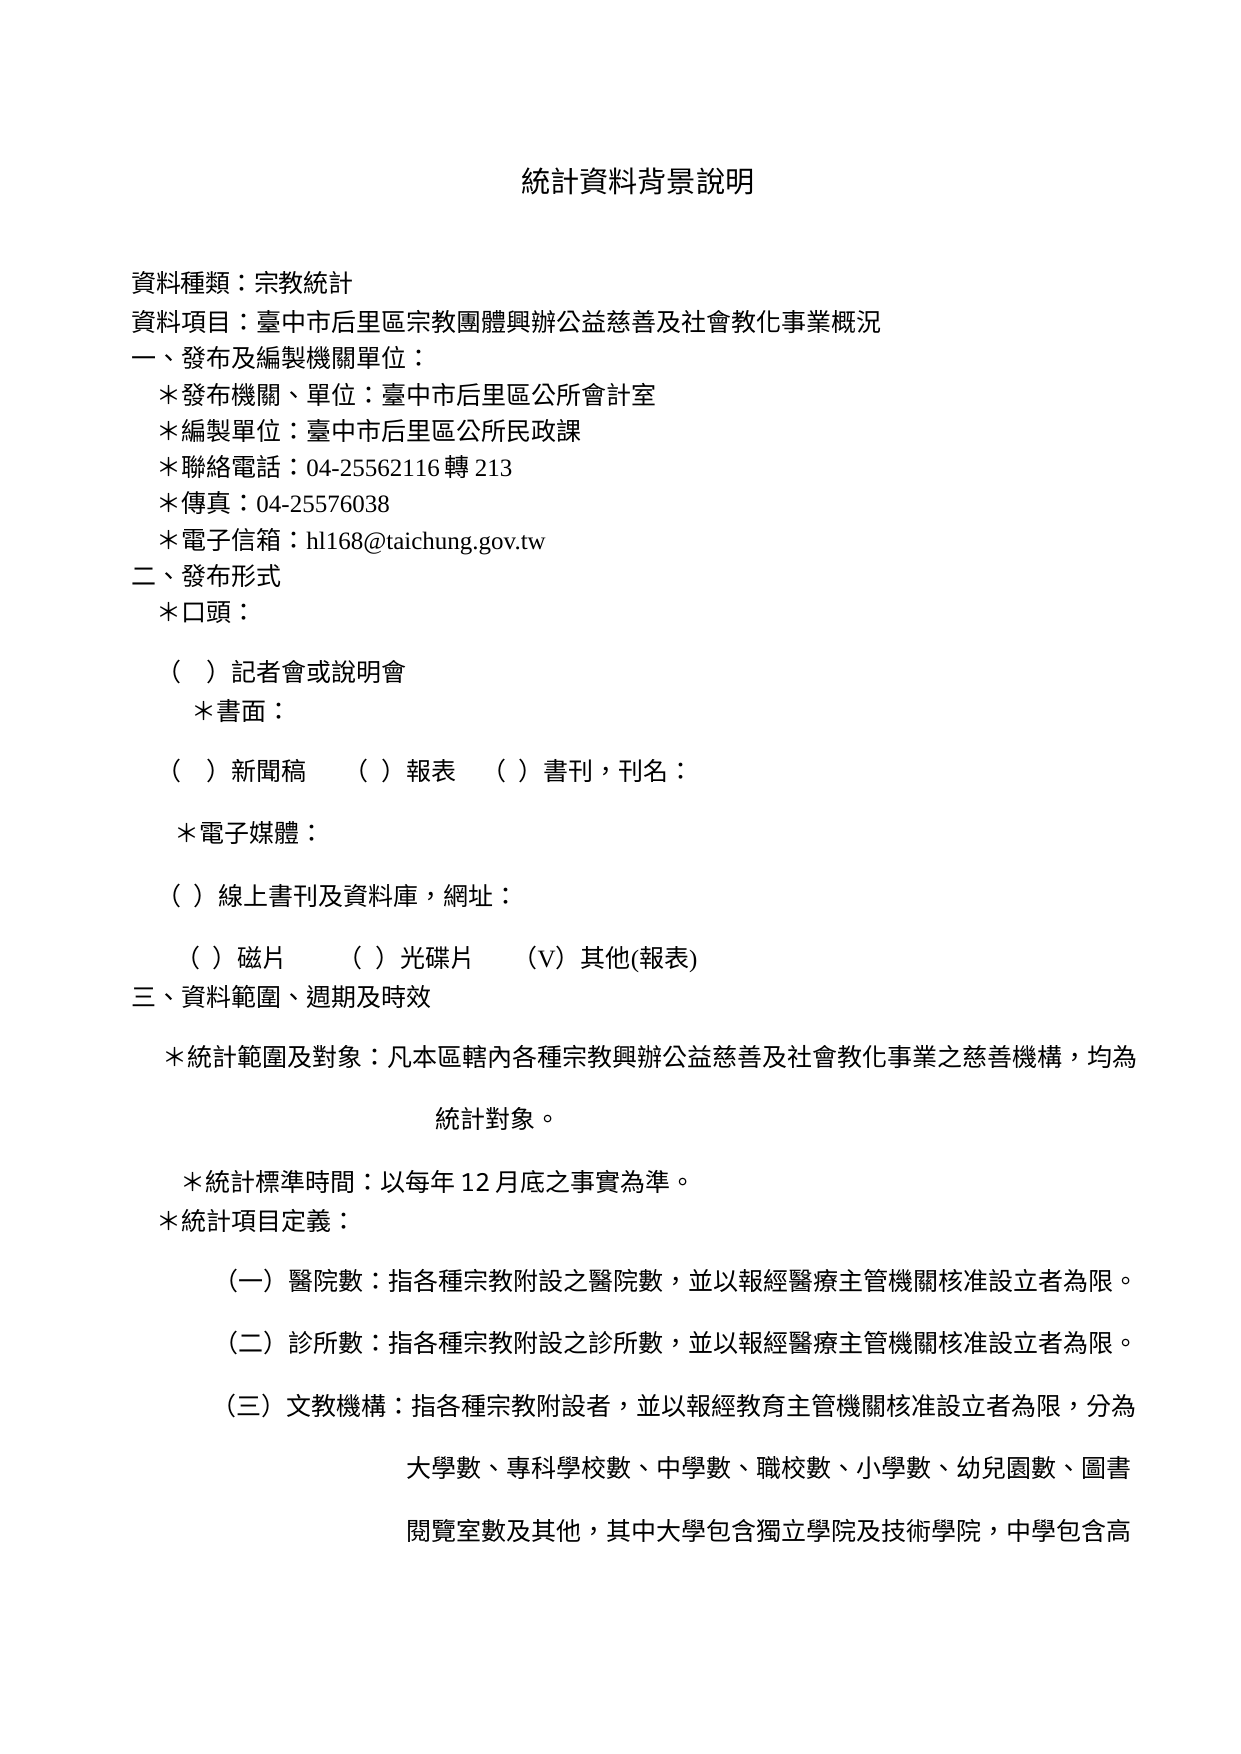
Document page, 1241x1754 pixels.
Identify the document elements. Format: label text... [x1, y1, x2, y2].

text ＊書面： [131, 691, 1144, 728]
text ＊發布機關、單位：臺中市后里區公所會計室 [131, 375, 1144, 411]
text 大學數、專科學校數、中學數、職校數、小學數、幼兒園數、圖書閱覽室數及其他，其中大學包含獨立學院及技術學院，中學包含高 [406, 1425, 1144, 1550]
text 三、資料範圍、週期及時效 [131, 978, 1144, 1014]
text （一）醫院數：指各種宗教附設之醫院數，並以報經醫療主管機關核准設立者為限。 [184, 1238, 1144, 1300]
text ＊電子信箱：hl168@taichung.gov.tw [131, 520, 1144, 556]
text 資料項目：臺中市后里區宗教團體興辦公益慈善及社會教化事業概況 [131, 303, 1144, 339]
text （ ）記者會或說明會 [131, 629, 1144, 691]
text 統計對象。 [150, 1076, 1144, 1139]
text 資料種類：宗教統計 [131, 240, 1144, 303]
text ＊統計項目定義： [131, 1201, 1144, 1238]
text （ ）線上書刊及資料庫，網址： [131, 853, 1144, 915]
text 二、發布形式 [131, 556, 1144, 593]
text （ ）新聞稿 （ ）報表 （ ）書刊，刊名： [131, 728, 1144, 790]
text ＊聯絡電話：04-25562116轉213 [131, 448, 1144, 484]
text （二）診所數：指各種宗教附設之診所數，並以報經醫療主管機關核准設立者為限。 [184, 1300, 1144, 1363]
text （三）文教機構：指各種宗教附設者，並以報經教育主管機關核准設立者為限，分為 [184, 1363, 1144, 1425]
text （ ）磁片 （ ）光碟片 （V）其他(報表) [131, 915, 1178, 978]
text ＊統計範圍及對象：凡本區轄內各種宗教興辦公益慈善及社會教化事業之慈善機構，均為 [150, 1014, 1144, 1076]
text ＊傳真：04-25576038 [131, 484, 1144, 520]
text ＊統計標準時間：以每年12月底之事實為準。 [150, 1139, 1144, 1201]
text ＊電子媒體： [162, 790, 1144, 853]
text 統計資料背景說明 [131, 158, 1144, 201]
text ＊編製單位：臺中市后里區公所民政課 [131, 411, 1144, 448]
text ＊口頭： [131, 593, 1144, 629]
text 一、發布及編製機關單位： [131, 339, 1144, 375]
